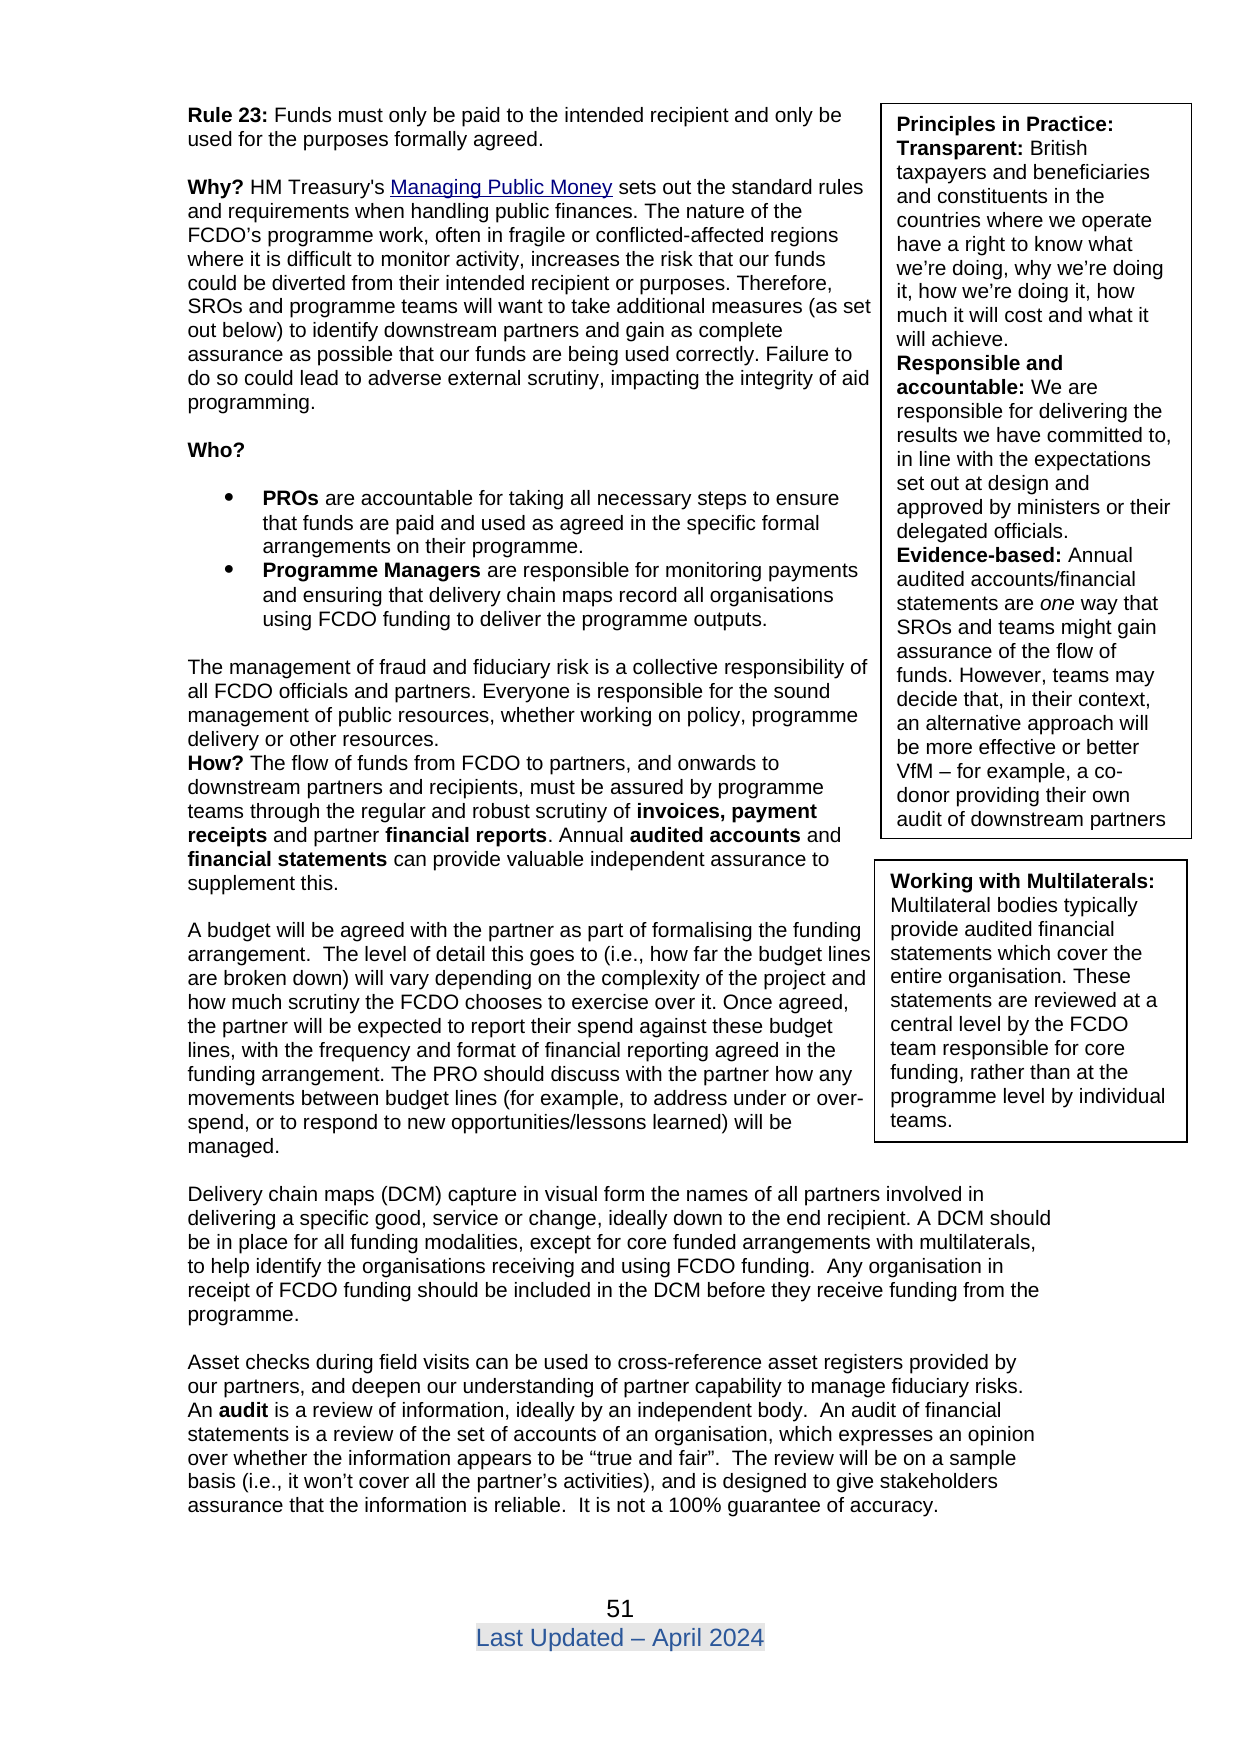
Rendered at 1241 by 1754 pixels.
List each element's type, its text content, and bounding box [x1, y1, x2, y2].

text Who? [187, 438, 880, 462]
text Rule 23: Funds must only be paid to the intended recipient and only be used for the purposes formally agreed. [187, 103, 880, 151]
text Why? HM Treasury's Managing Public Money sets out the standard rules and requirements when handling public finances. The nature of the FCDO’s programme work, often in fragile or conflicted-affected regions where it is difficult to monitor activity, increases the risk that our funds could be diverted from their intended recipient or purposes. Therefore, SROs and programme teams will want to take additional measures (as set out below) to identify downstream partners and gain as complete assurance as possible that our funds are being used correctly. Failure to do so could lead to adverse external scrutiny, impacting the integrity of aid programming. [187, 174, 880, 414]
list PROs are accountable for taking all necessary steps to ensure that funds are paid and used as agreed in the specific formal arrangements on their programme. [225, 486, 880, 558]
text Delivery chain maps (DCM) capture in visual form the names of all partners involved in delivering a specific good, service or change, ideally down to the end recipient. A DCM should be in place for all funding modalities, except for core funded arrangements with multilaterals, to help identify the organisations receiving and using FCDO funding. Any organisation in receipt of FCDO funding should be included in the DCM before they receive funding from the programme. [187, 1182, 1053, 1326]
text Principles in Practice: [896, 112, 1176, 136]
text [882, 104, 1191, 838]
text How? The flow of funds from FCDO to partners, and onwards to downstream partners and recipients, must be assured by programme teams through the regular and robust scrutiny of invoices, payment receipts and partner financial reports. Annual audited accounts and financial statements can provide valuable independent assurance to supplement this. [875, 861, 1186, 1141]
text How? The flow of funds from FCDO to partners, and onwards to downstream partners and recipients, must be assured by programme teams through the regular and robust scrutiny of invoices, payment receipts and partner financial reports. Annual audited accounts and financial statements can provide valuable independent assurance to supplement this. [187, 751, 1053, 1143]
text The management of fraud and fiduciary risk is a collective responsibility of all FCDO officials and partners. Everyone is responsible for the sound management of public resources, whether working on policy, programme delivery or other resources. [187, 655, 880, 751]
text Asset checks during field visits can be used to cross-reference asset registers provided by our partners, and deepen our understanding of partner capability to manage fiduciary risks. [187, 1349, 1053, 1397]
text Multilateral bodies typically provide audited financial statements which cover the entire organisation. These statements are reviewed at a central level by the FCDO team responsible for core funding, rather than at the programme level by individual teams. [890, 892, 1171, 1132]
text Evidence-based: Annual audited accounts/financial statements are one way that SROs and teams might gain assurance of the flow of funds. However, teams may decide that, in their context, an alternative approach will be more effective or better VfM – for example, a co-donor providing their own audit of downstream partners rather than contracting this out. [896, 543, 1176, 830]
text Working with Multilaterals: [890, 868, 1171, 892]
text Responsible and accountable: We are responsible for delivering the results we have committed to, in line with the expectations set out at design and approved by ministers or their delegated officials. [896, 351, 1176, 543]
text Transparent: British taxpayers and beneficiaries and constituents in the countries where we operate have a right to know what we’re doing, why we’re doing it, how we’re doing it, how much it will cost and what it will achieve. [896, 136, 1176, 351]
text A budget will be agreed with the partner as part of formalising the funding arrangement. The level of detail this goes to (i.e., how far the budget lines are broken down) will vary depending on the complexity of the project and how much scrutiny the FCDO chooses to exercise over it. Once agreed, the partner will be expected to report their spend against these budget lines, with the frequency and format of financial reporting agreed in the funding arrangement. The PRO should discuss with the partner how any movements between budget lines (for example, to address under or over-spend, or to respond to new opportunities/lessons learned) will be managed. [187, 918, 1053, 1158]
text An audit is a review of information, ideally by an independent body. An audit of financial statements is a review of the set of accounts of an organisation, which expresses an opinion over whether the information appears to be “true and fair”. The review will be on a sample basis (i.e., it won’t cover all the partner’s activities), and is designed to give stakeholders assurance that the information is reliable. It is not a 100% guarantee of accuracy. [187, 1397, 1053, 1517]
list Programme Managers are responsible for monitoring payments and ensuring that delivery chain maps record all organisations using FCDO funding to deliver the programme outputs. [225, 558, 880, 631]
